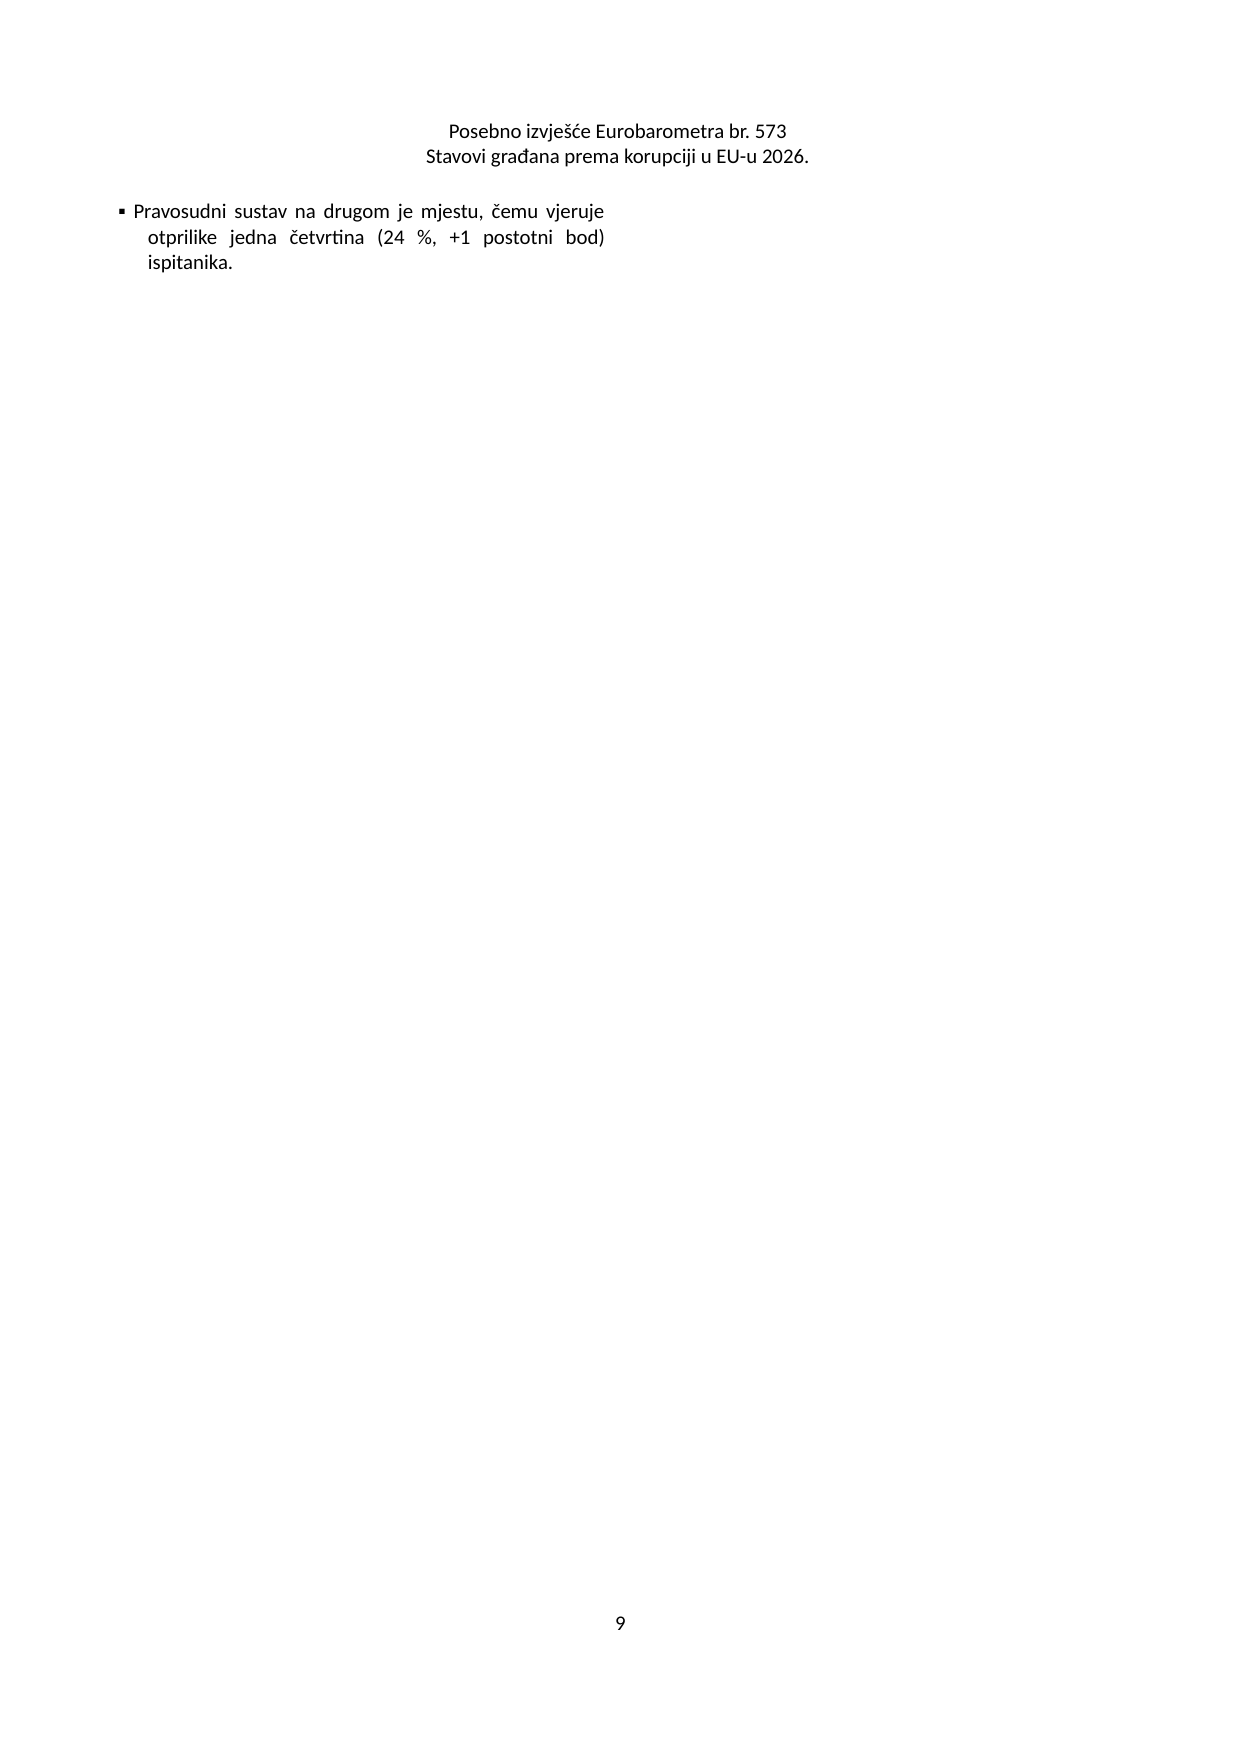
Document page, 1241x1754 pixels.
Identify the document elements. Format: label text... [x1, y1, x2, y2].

text ▪ Pravosudni sustav na drugom je mjestu, čemu vjeruje otprilike jedna četvrtina (24 %, +1 postotni bod) ispitanika. [118, 198, 605, 275]
